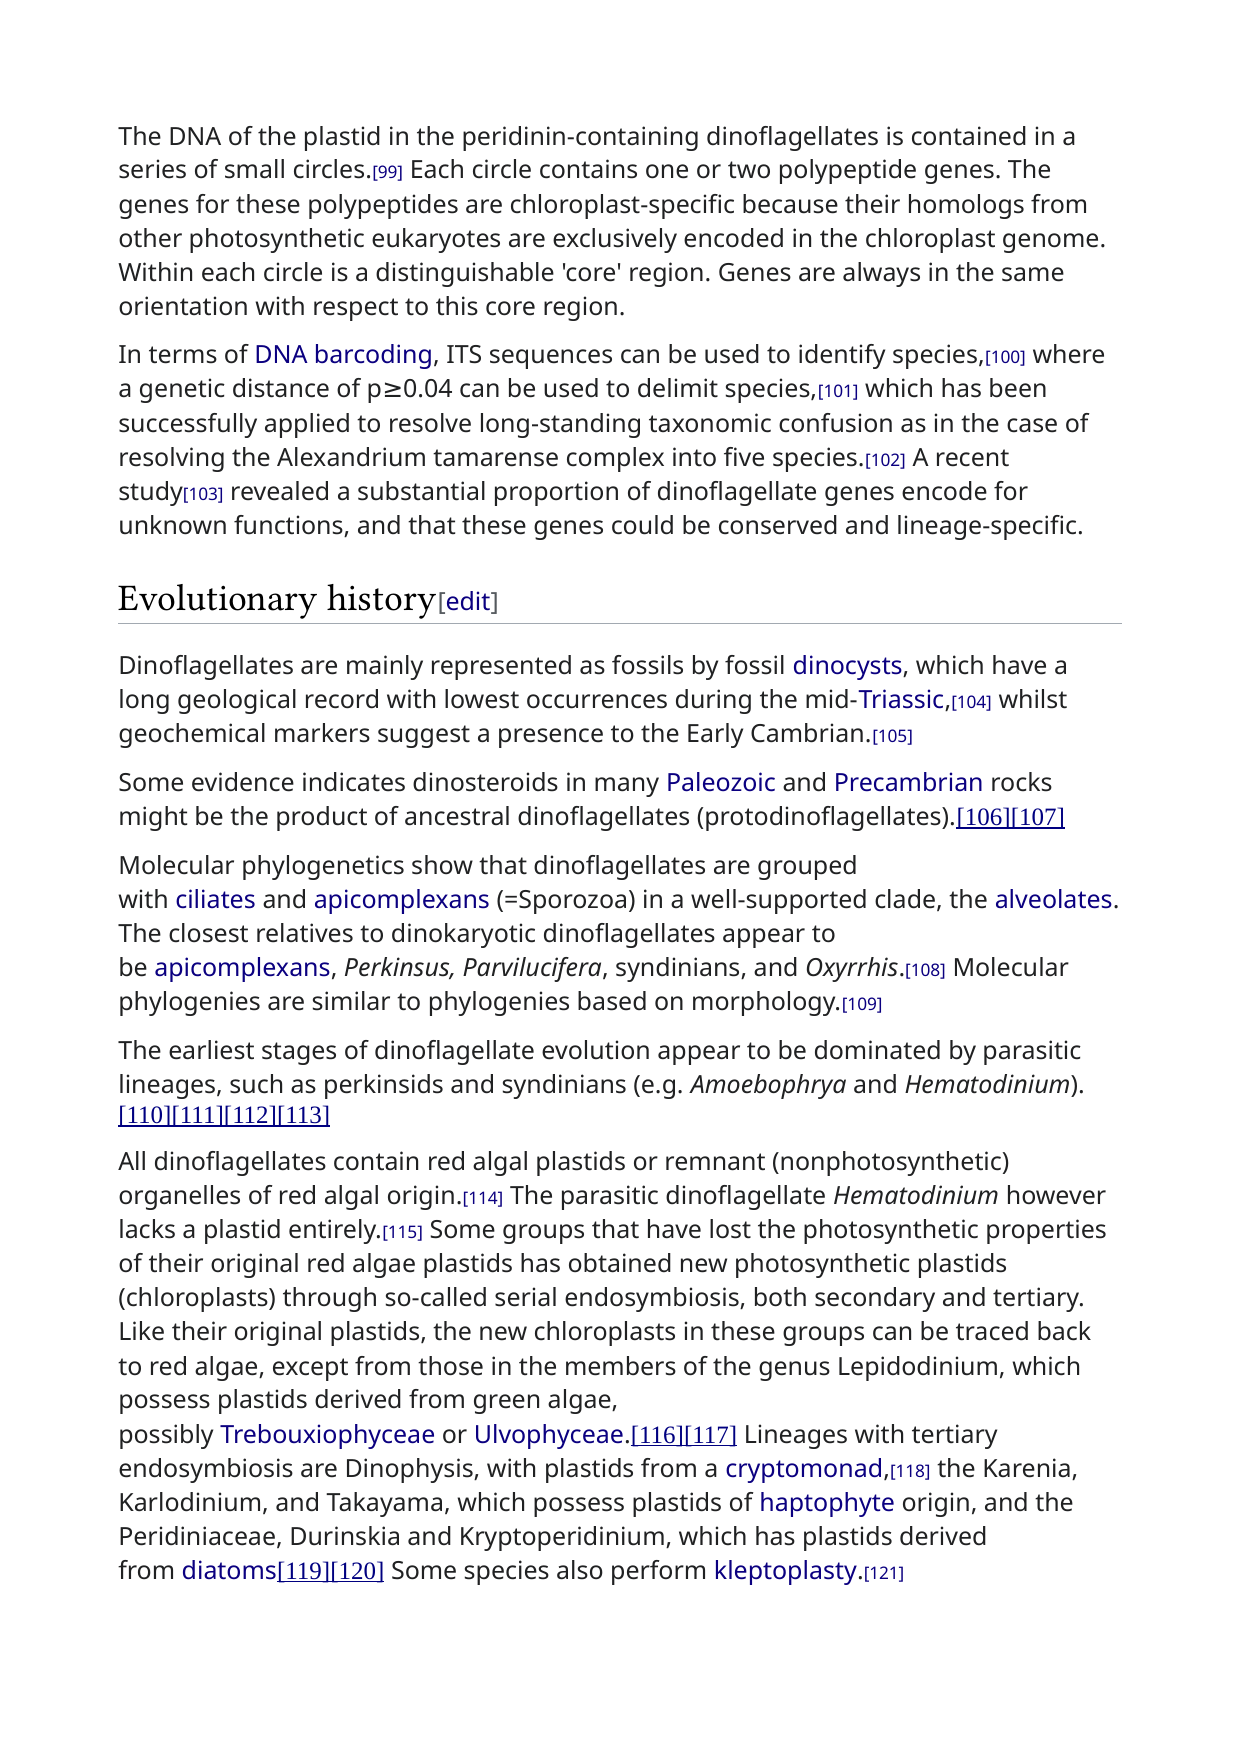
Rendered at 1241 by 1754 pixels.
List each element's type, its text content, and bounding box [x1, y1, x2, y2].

text The earliest stages of dinoflagellate evolution appear to be dominated by parasitic lineages, such as perkinsids and syndinians (e.g. Amoebophrya and Hematodinium).[110][111][112][113] [118, 1032, 1122, 1129]
text The DNA of the plastid in the peridinin-containing dinoflagellates is contained in a series of small circles.[99] Each circle contains one or two polypeptide genes. The genes for these polypeptides are chloroplast-specific because their homologs from other photosynthetic eukaryotes are exclusively encoded in the chloroplast genome. Within each circle is a distinguishable 'core' region. Genes are always in the same orientation with respect to this core region. [118, 118, 1122, 322]
text Molecular phylogenetics show that dinoflagellates are grouped with ciliates and apicomplexans (=Sporozoa) in a well-supported clade, the alveolates. The closest relatives to dinokaryotic dinoflagellates appear to be apicomplexans, Perkinsus, Parvilucifera, syndinians, and Oxyrrhis.[108] Molecular phylogenies are similar to phylogenies based on morphology.[109] [118, 847, 1122, 1018]
subtitle Evolutionary history[edit] [118, 577, 1122, 623]
text Some evidence indicates dinosteroids in many Paleozoic and Precambrian rocks might be the product of ancestral dinoflagellates (protodinoflagellates).[106][107] [118, 765, 1122, 833]
text All dinoflagellates contain red algal plastids or remnant (nonphotosynthetic) organelles of red algal origin.[114] The parasitic dinoflagellate Hematodinium however lacks a plastid entirely.[115] Some groups that have lost the photosynthetic properties of their original red algae plastids has obtained new photosynthetic plastids (chloroplasts) through so-called serial endosymbiosis, both secondary and tertiary. Like their original plastids, the new chloroplasts in these groups can be traced back to red algae, except from those in the members of the genus Lepidodinium, which possess plastids derived from green algae, possibly Trebouxiophyceae or Ulvophyceae.[116][117] Lineages with tertiary endosymbiosis are Dinophysis, with plastids from a cryptomonad,[118] the Karenia, Karlodinium, and Takayama, which possess plastids of haptophyte origin, and the Peridiniaceae, Durinskia and Kryptoperidinium, which has plastids derived from diatoms[119][120] Some species also perform kleptoplasty.[121] [118, 1144, 1122, 1587]
text Dinoflagellates are mainly represented as fossils by fossil dinocysts, which have a long geological record with lowest occurrences during the mid-Triassic,[104] whilst geochemical markers suggest a presence to the Early Cambrian.[105] [118, 648, 1122, 750]
text In terms of DNA barcoding, ITS sequences can be used to identify species,[100] where a genetic distance of p≥0.04 can be used to delimit species,[101] which has been successfully applied to resolve long-standing taxonomic confusion as in the case of resolving the Alexandrium tamarense complex into five species.[102] A recent study[103] revealed a substantial proportion of dinoflagellate genes encode for unknown functions, and that these genes could be conserved and lineage-specific. [118, 337, 1122, 541]
